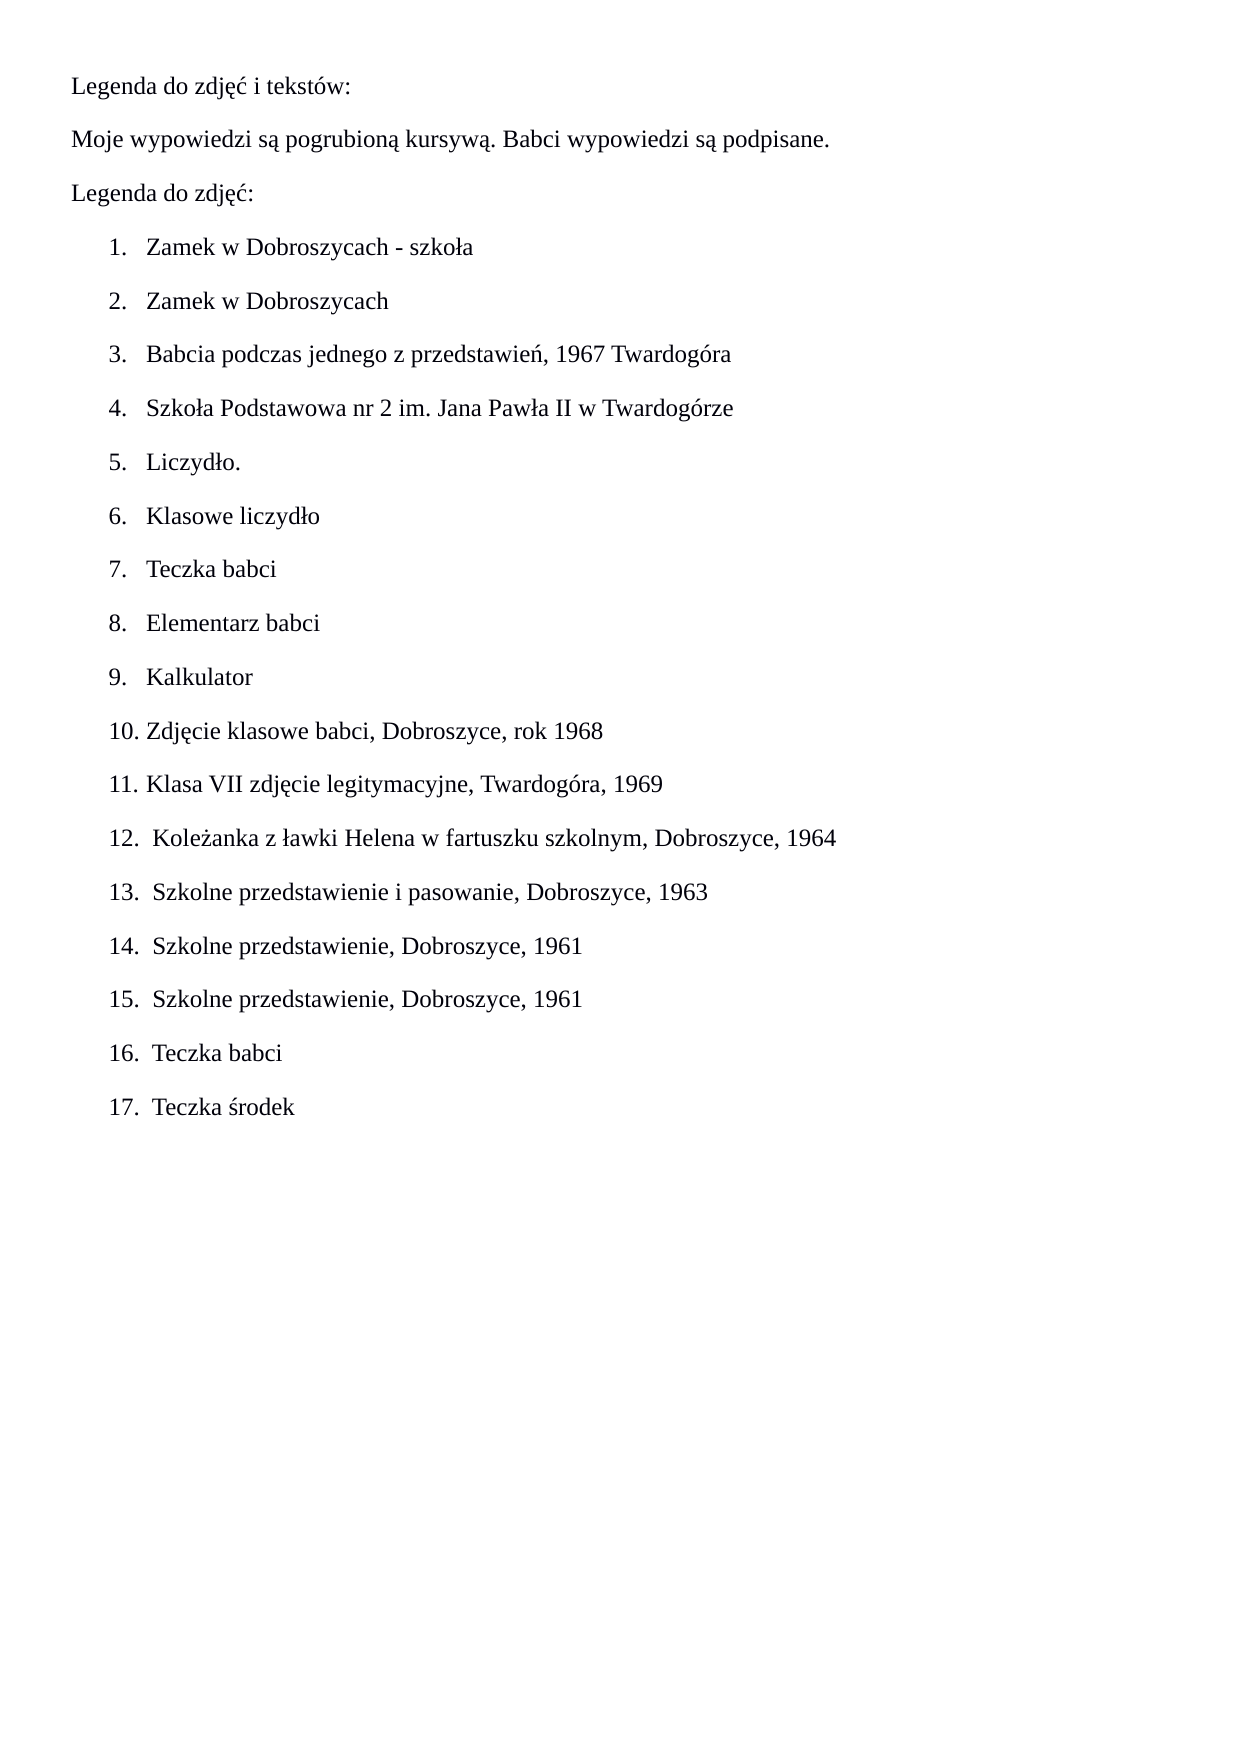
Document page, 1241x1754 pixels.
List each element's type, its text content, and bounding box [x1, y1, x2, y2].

list Elementarz babci [108, 608, 1169, 637]
list Teczka babci [108, 1038, 1169, 1067]
text Legenda do zdjęć: [71, 178, 1169, 207]
list Szkolne przedstawienie i pasowanie, Dobroszyce, 1963 [108, 877, 1169, 906]
list Babcia podczas jednego z przedstawień, 1967 Twardogóra [108, 339, 1169, 368]
list Zamek w Dobroszycach [108, 286, 1169, 314]
list Klasa VII zdjęcie legitymacyjne, Twardogóra, 1969 [108, 769, 1169, 798]
list Szkolne przedstawienie, Dobroszyce, 1961 [108, 931, 1169, 959]
list Klasowe liczydło [108, 501, 1169, 529]
list Liczydło. [108, 447, 1169, 476]
list Zamek w Dobroszycach - szkoła [108, 232, 1169, 261]
list Kalkulator [108, 662, 1169, 691]
list Teczka środek [108, 1092, 1169, 1121]
list Zdjęcie klasowe babci, Dobroszyce, rok 1968 [108, 716, 1169, 744]
list Teczka babci [108, 554, 1169, 583]
text Moje wypowiedzi są pogrubioną kursywą. Babci wypowiedzi są podpisane. [71, 124, 1169, 153]
text Legenda do zdjęć i tekstów: [71, 71, 1169, 99]
list Koleżanka z ławki Helena w fartuszku szkolnym, Dobroszyce, 1964 [108, 823, 1169, 852]
list Szkolne przedstawienie, Dobroszyce, 1961 [108, 984, 1169, 1013]
list Szkoła Podstawowa nr 2 im. Jana Pawła II w Twardogórze [108, 393, 1169, 422]
